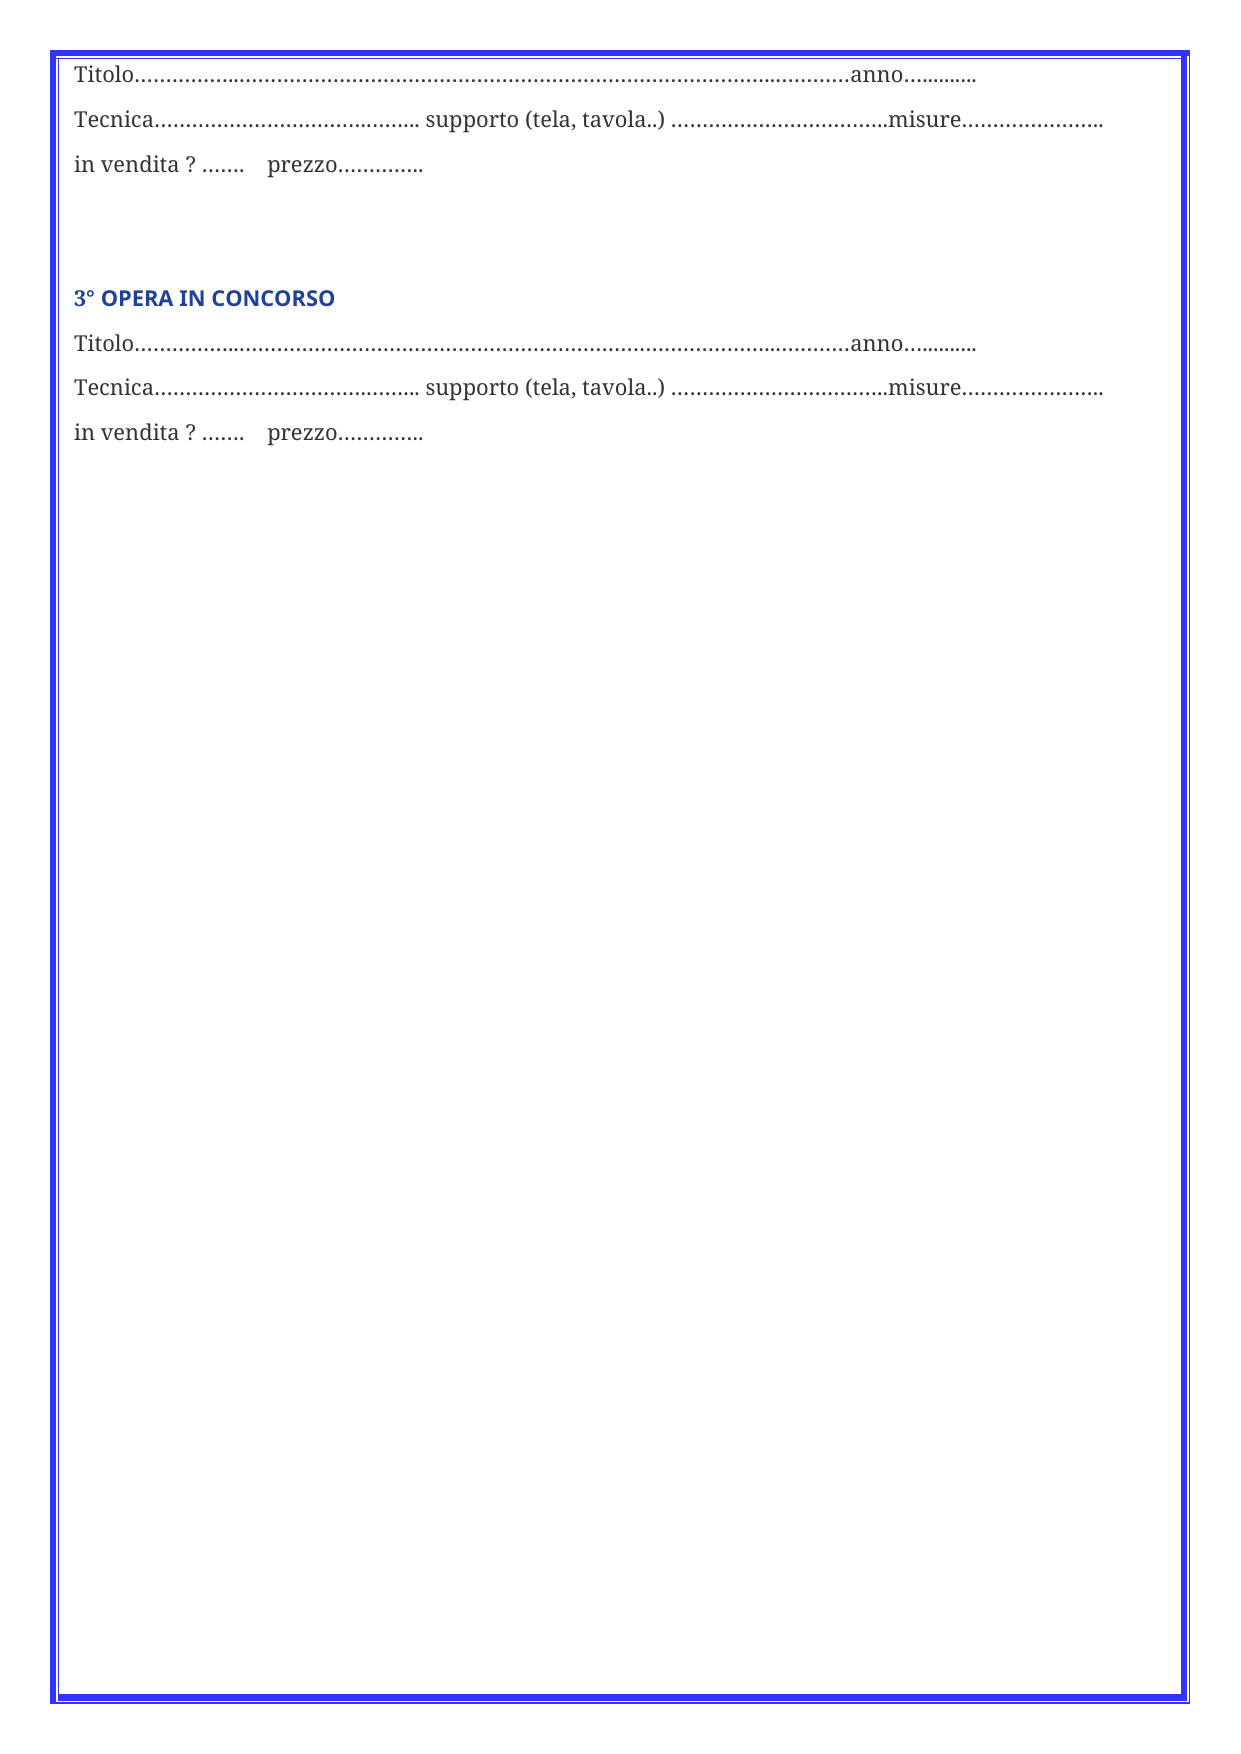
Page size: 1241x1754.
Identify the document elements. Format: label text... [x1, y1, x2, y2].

text in vendita ? ……. prezzo………….. [74, 149, 1167, 178]
text 3° OPERA IN CONCORSO [74, 283, 1167, 313]
text Titolo……………..…………………………………………………………………………..…………anno….......... Tecnica…………………………….……... supporto (tela, tavola..) ……………………………..misure………………….. [74, 327, 1167, 402]
text in vendita ? ……. prezzo………….. [74, 417, 1167, 447]
text Titolo……………..…………………………………………………………………………..…………anno….......... Tecnica…………………………….……... supporto (tela, tavola..) ……………………………..misure………………….. [74, 59, 1167, 134]
